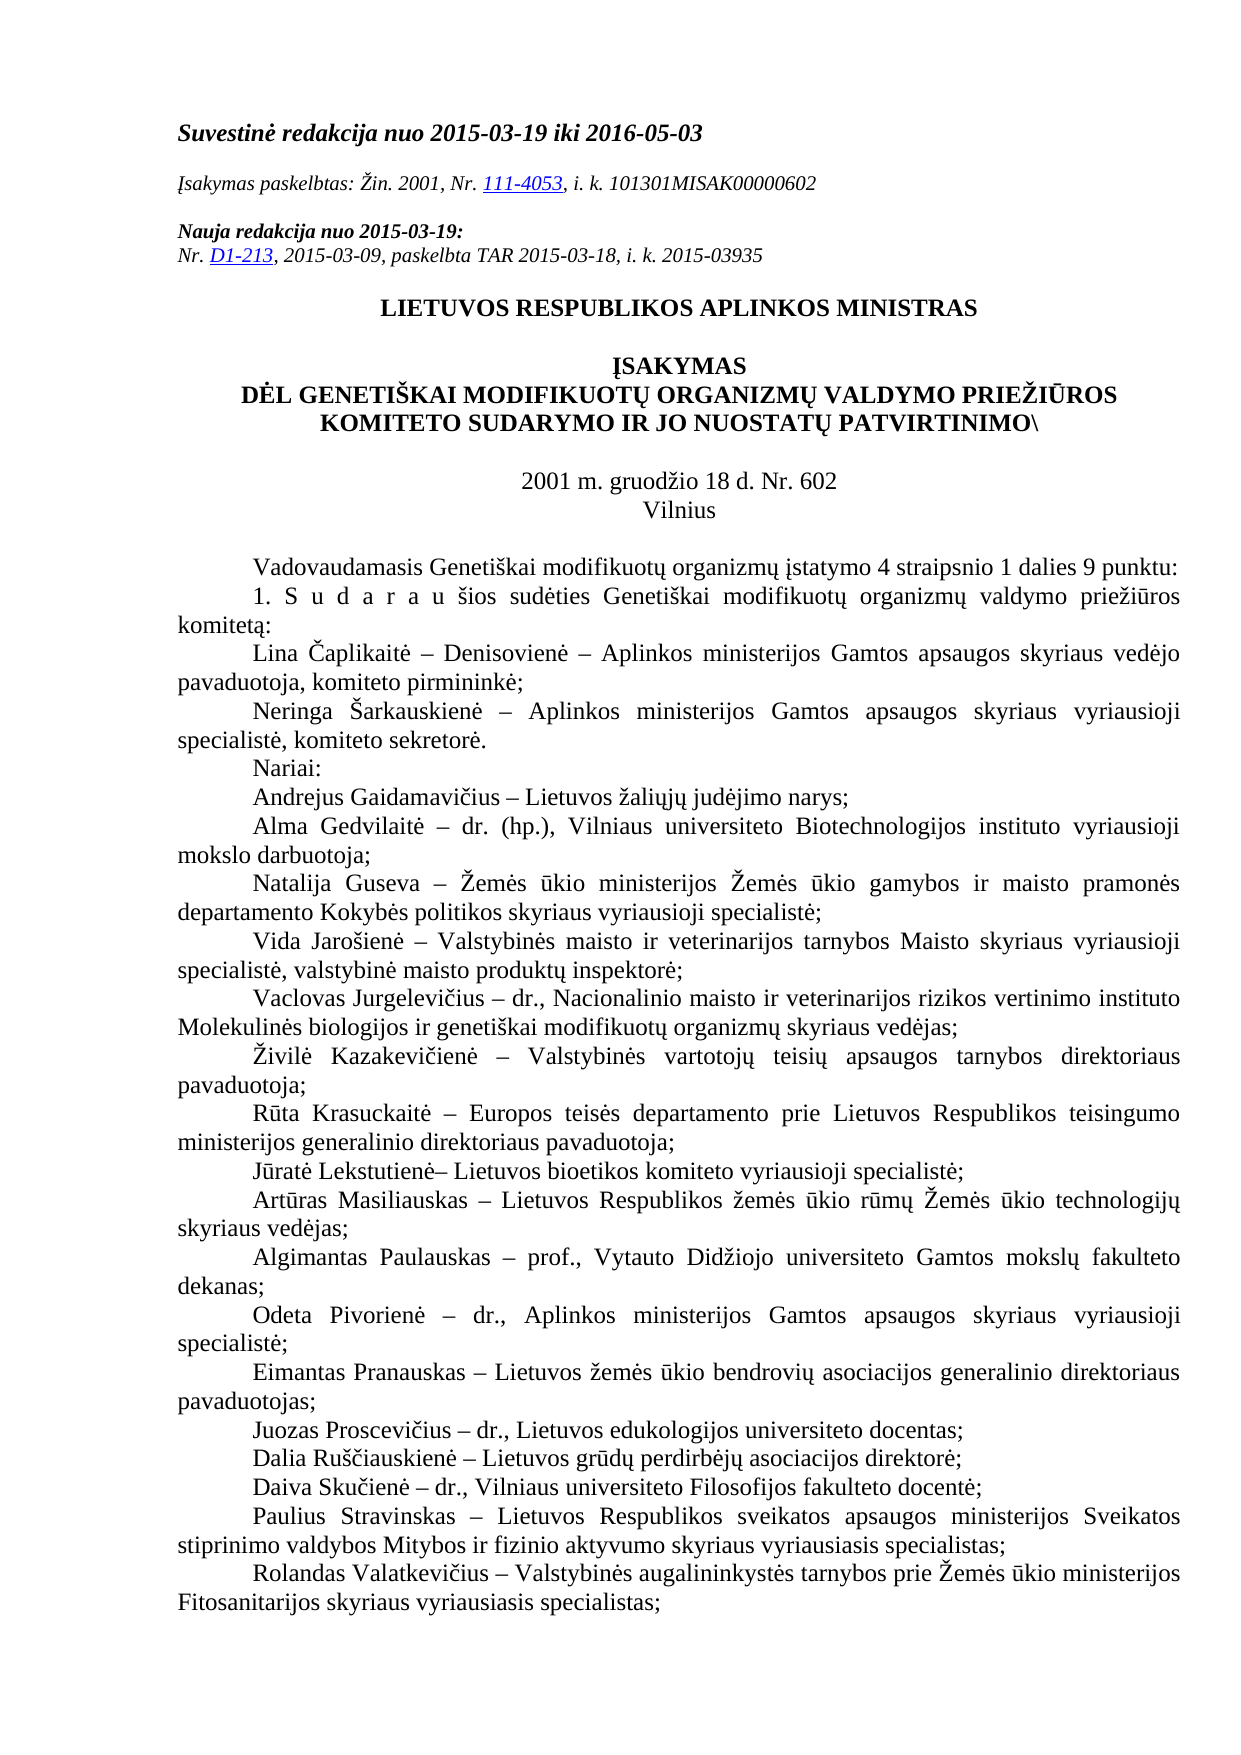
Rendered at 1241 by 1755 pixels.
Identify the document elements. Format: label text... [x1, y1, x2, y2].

text Nr. D1-213, 2015-03-09, paskelbta TAR 2015-03-18, i. k. 2015-03935 [177, 243, 1181, 267]
text Artūras Masiliauskas – Lietuvos Respublikos žemės ūkio rūmų Žemės ūkio technologijų skyriaus vedėjas; [177, 1185, 1181, 1242]
text ĮSAKYMAS [177, 351, 1181, 380]
text Juozas Proscevičius – dr., Lietuvos edukologijos universiteto docentas; [177, 1415, 1181, 1443]
text Andrejus Gaidamavičius – Lietuvos žaliųjų judėjimo narys; [177, 782, 1181, 811]
text Vaclovas Jurgelevičius – dr., Nacionalinio maisto ir veterinarijos rizikos vertinimo instituto Molekulinės biologijos ir genetiškai modifikuotų organizmų skyriaus vedėjas; [177, 983, 1181, 1041]
text Lina Čaplikaitė – Denisovienė – Aplinkos ministerijos Gamtos apsaugos skyriaus vedėjo pavaduotoja, komiteto pirmininkė; [177, 638, 1181, 696]
text Dalia Ruščiauskienė – Lietuvos grūdų perdirbėjų asociacijos direktorė; [177, 1443, 1181, 1472]
text Rūta Krasuckaitė – Europos teisės departamento prie Lietuvos Respublikos teisingumo ministerijos generalinio direktoriaus pavaduotoja; [177, 1098, 1181, 1156]
text Vida Jarošienė – Valstybinės maisto ir veterinarijos tarnybos Maisto skyriaus vyriausioji specialistė, valstybinė maisto produktų inspektorė; [177, 926, 1181, 983]
text Vadovaudamasis Genetiškai modifikuotų organizmų įstatymo 4 straipsnio 1 dalies 9 punktu: [177, 552, 1181, 581]
text Įsakymas paskelbtas: Žin. 2001, Nr. 111-4053, i. k. 101301MISAK00000602 [177, 171, 1181, 195]
text Odeta Pivorienė – dr., Aplinkos ministerijos Gamtos apsaugos skyriaus vyriausioji specialistė; [177, 1300, 1181, 1357]
text Natalija Guseva – Žemės ūkio ministerijos Žemės ūkio gamybos ir maisto pramonės departamento Kokybės politikos skyriaus vyriausioji specialistė; [177, 868, 1181, 926]
text Suvestinė redakcija nuo 2015-03-19 iki 2016-05-03 [177, 118, 1181, 147]
text Algimantas Paulauskas – prof., Vytauto Didžiojo universiteto Gamtos mokslų fakulteto dekanas; [177, 1242, 1181, 1300]
text Neringa Šarkauskienė – Aplinkos ministerijos Gamtos apsaugos skyriaus vyriausioji specialistė, komiteto sekretorė. [177, 696, 1181, 753]
text Paulius Stravinskas – Lietuvos Respublikos sveikatos apsaugos ministerijos Sveikatos stiprinimo valdybos Mitybos ir fizinio aktyvumo skyriaus vyriausiasis specialistas; [177, 1501, 1181, 1558]
text 1. S u d a r a u šios sudėties Genetiškai modifikuotų organizmų valdymo priežiūros komitetą: [177, 581, 1181, 638]
text Rolandas Valatkevičius – Valstybinės augalininkystės tarnybos prie Žemės ūkio ministerijos Fitosanitarijos skyriaus vyriausiasis specialistas; [177, 1558, 1181, 1616]
text Alma Gedvilaitė – dr. (hp.), Vilniaus universiteto Biotechnologijos instituto vyriausioji mokslo darbuotoja; [177, 811, 1181, 868]
text 2001 m. gruodžio 18 d. Nr. 602 [177, 466, 1181, 495]
text Živilė Kazakevičienė – Valstybinės vartotojų teisių apsaugos tarnybos direktoriaus pavaduotoja; [177, 1041, 1181, 1098]
text Eimantas Pranauskas – Lietuvos žemės ūkio bendrovių asociacijos generalinio direktoriaus pavaduotojas; [177, 1357, 1181, 1415]
text Vilnius [177, 495, 1181, 523]
text Daiva Skučienė – dr., Vilniaus universiteto Filosofijos fakulteto docentė; [177, 1472, 1181, 1501]
text Jūratė Lekstutienė– Lietuvos bioetikos komiteto vyriausioji specialistė; [177, 1156, 1181, 1185]
text LIETUVOS RESPUBLIKOS APLINKOS MINISTRAS [177, 293, 1181, 322]
text Nauja redakcija nuo 2015-03-19: [177, 219, 1181, 243]
text DĖL GENETIŠKAI MODIFIKUOTŲ ORGANIZMŲ VALDYMO PRIEŽIŪROS KOMITETO SUDARYMO IR JO NUOSTATŲ PATVIRTINIMO\ [177, 380, 1181, 437]
text Nariai: [177, 753, 1181, 782]
